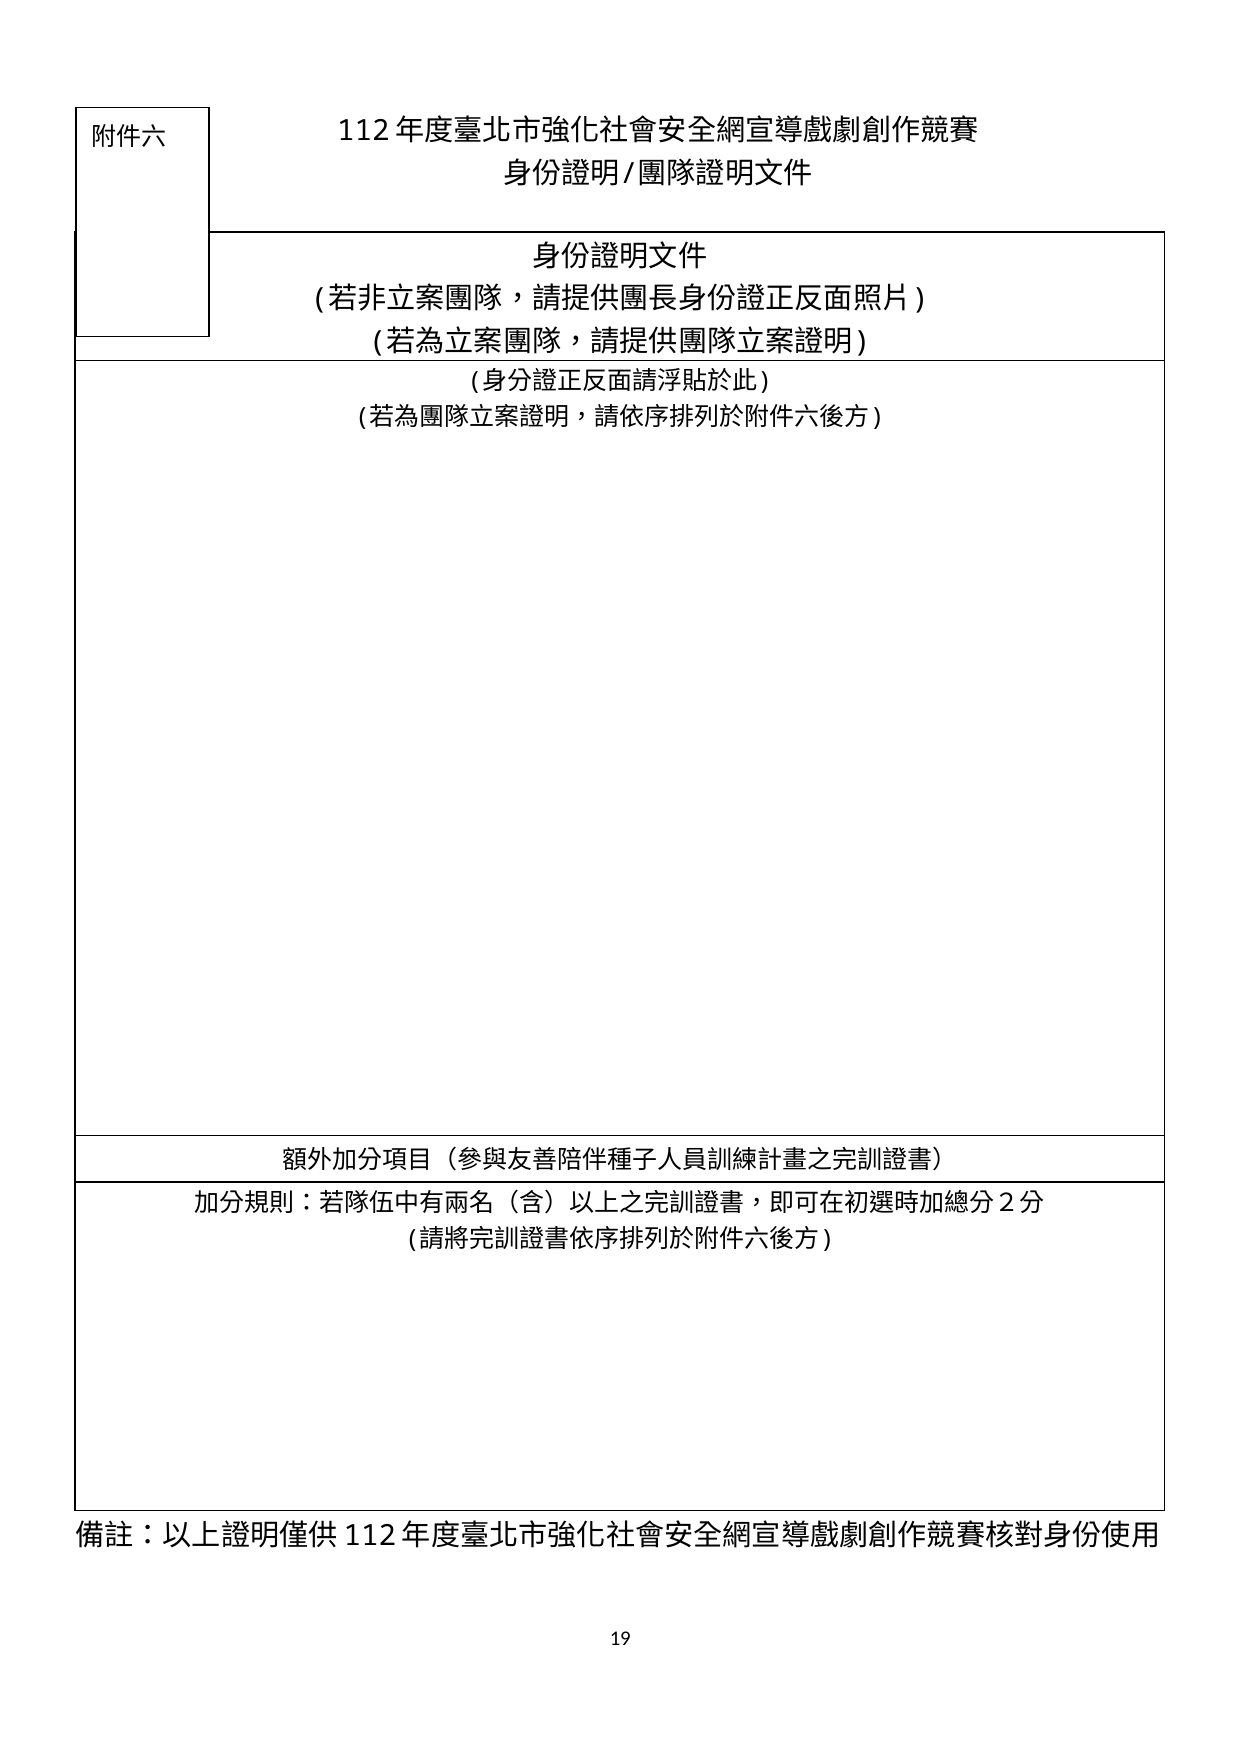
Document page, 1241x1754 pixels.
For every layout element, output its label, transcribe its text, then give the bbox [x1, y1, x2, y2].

text 備註：以上證明僅供112年度臺北市強化社會安全網宣導戲劇創作競賽核對身份使用 [75, 1511, 1165, 1553]
table_cell (身分證正反面請浮貼於此) (若為團隊立案證明，請依序排列於附件六後方) [76, 361, 1164, 1134]
text 附件六 [92, 116, 193, 152]
text [77, 108, 208, 336]
table_cell 加分規則：若隊伍中有兩名（含）以上之完訓證書，即可在初選時加總分２分 (請將完訓證書依序排列於附件六後方) [76, 1183, 1164, 1510]
text 身份證明/團隊證明文件 [210, 149, 1165, 231]
text 112年度臺北市強化社會安全網宣導戲劇創作競賽 [210, 107, 1165, 149]
table_cell 額外加分項目（參與友善陪伴種子人員訓練計畫之完訓證書） [76, 1136, 1164, 1181]
table_header 身份證明文件 (若非立案團隊，請提供團長身份證正反面照片) (若為立案團隊，請提供團隊立案證明) [76, 233, 1164, 359]
